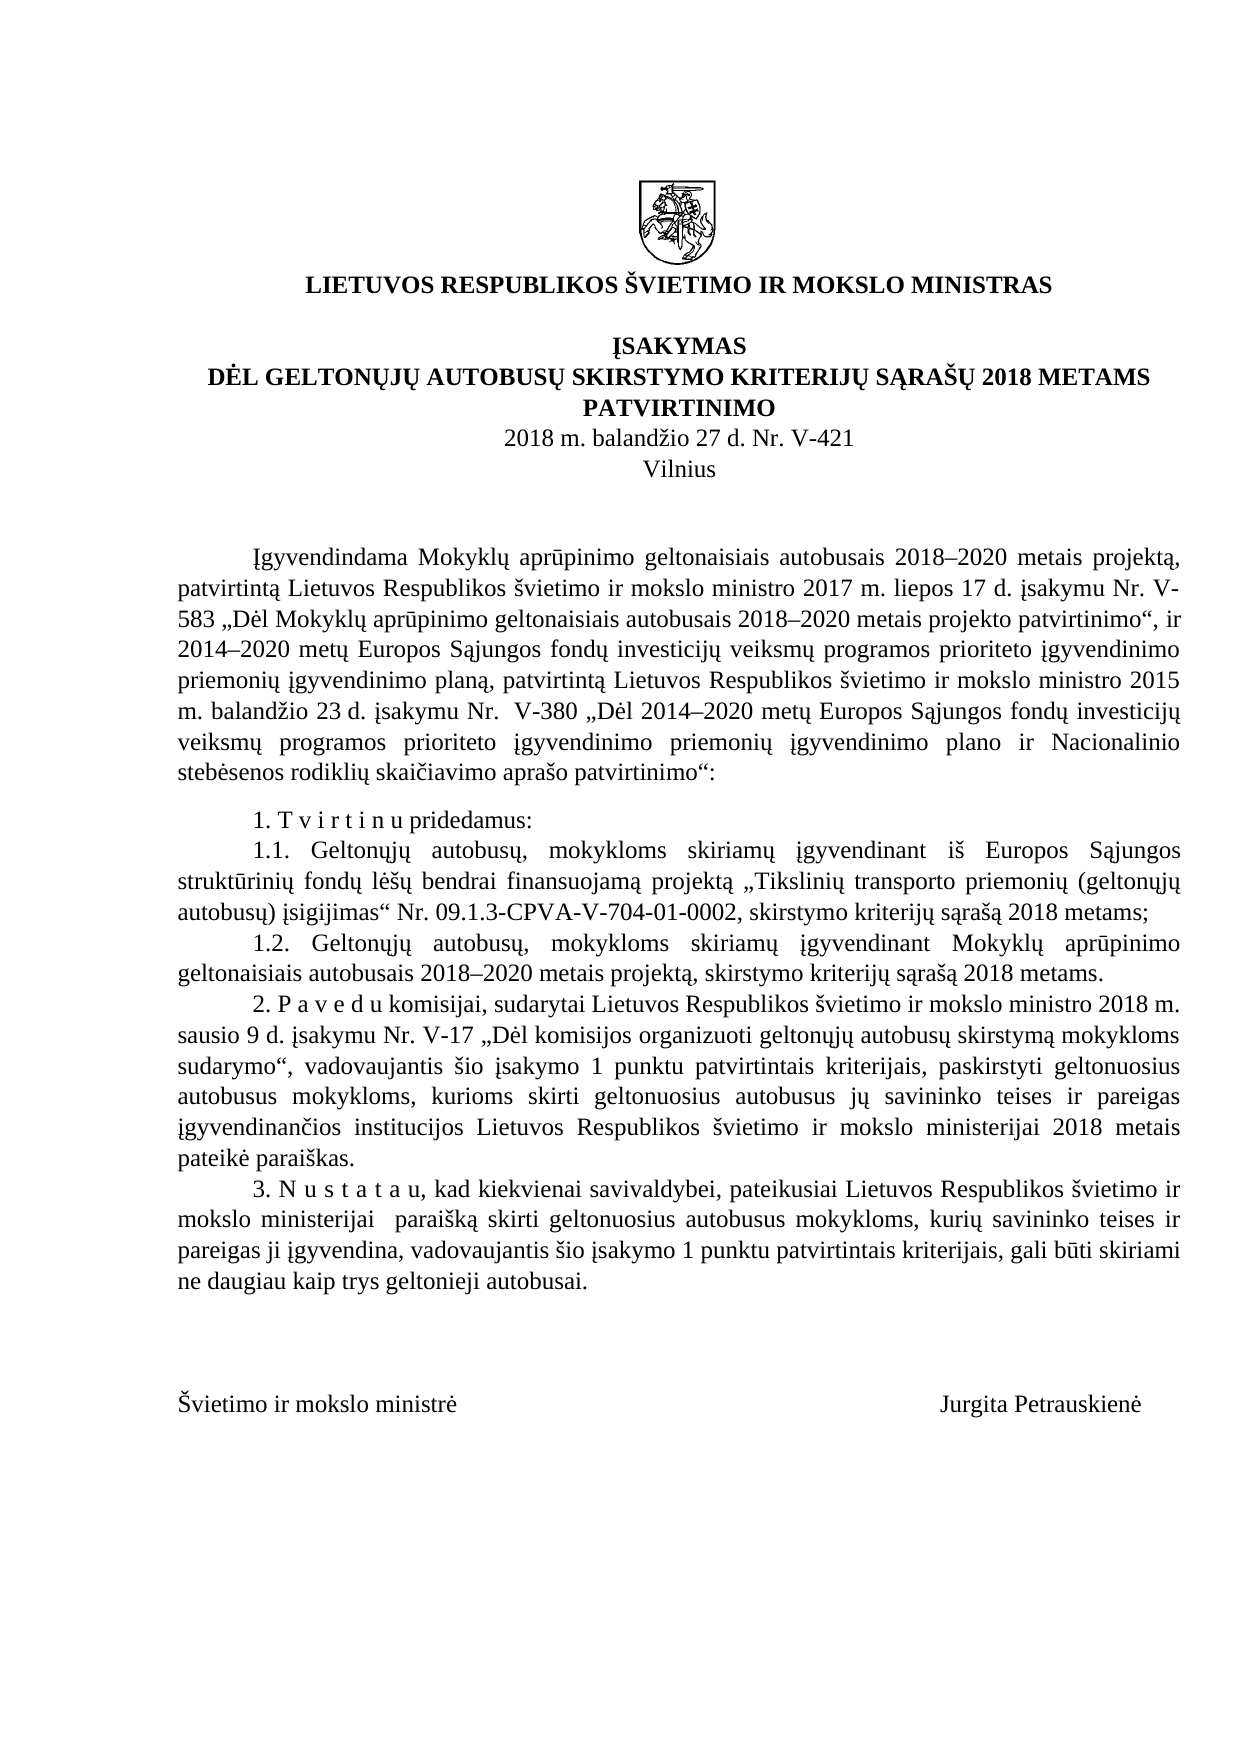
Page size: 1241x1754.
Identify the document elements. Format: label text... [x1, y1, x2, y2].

text Švietimo ir mokslo ministrė Jurgita Petrauskienė [177, 1389, 1181, 1417]
text 3. N u s t a t a u, kad kiekvienai savivaldybei, pateikusiai Lietuvos Respublikos švietimo ir mokslo ministerijai paraišką skirti geltonuosius autobusus mokykloms, kurių savininko teises ir pareigas ji įgyvendina, vadovaujantis šio įsakymo 1 punktu patvirtintais kriterijais, gali būti skiriami ne daugiau kaip trys geltonieji autobusai. [177, 1174, 1181, 1294]
text LIETUVOS RESPUBLIKOS ŠVIETIMO IR MOKSLO MINISTRAS [177, 270, 1181, 298]
text 1.1. Geltonųjų autobusų, mokykloms skiriamų įgyvendinant iš Europos Sąjungos struktūrinių fondų lėšų bendrai finansuojamą projektą „Tikslinių transporto priemonių (geltonųjų autobusų) įsigijimas“ Nr. 09.1.3-CPVA-V-704-01-0002, skirstymo kriterijų sąrašą 2018 metams; [177, 836, 1181, 926]
text 1. T v i r t i n u pridedamus: [177, 805, 1181, 834]
text ĮSAKYMAS [177, 331, 1181, 360]
text Įgyvendindama Mokyklų aprūpinimo geltonaisiais autobusais 2018–2020 metais projektą, patvirtintą Lietuvos Respublikos švietimo ir mokslo ministro 2017 m. liepos 17 d. įsakymu Nr. V-583 „Dėl Mokyklų aprūpinimo geltonaisiais autobusais 2018–2020 metais projekto patvirtinimo“, ir 2014–2020 metų Europos Sąjungos fondų investicijų veiksmų programos prioriteto įgyvendinimo priemonių įgyvendinimo planą, patvirtintą Lietuvos Respublikos švietimo ir mokslo ministro 2015 m. balandžio 23 d. įsakymu Nr. V-380 „Dėl 2014–2020 metų Europos Sąjungos fondų investicijų veiksmų programos prioriteto įgyvendinimo priemonių įgyvendinimo plano ir Nacionalinio stebėsenos rodiklių skaičiavimo aprašo patvirtinimo“: [177, 542, 1181, 786]
text 2. P a v e d u komisijai, sudarytai Lietuvos Respublikos švietimo ir mokslo ministro 2018 m. sausio 9 d. įsakymu Nr. V-17 „Dėl komisijos organizuoti geltonųjų autobusų skirstymą mokykloms sudarymo“, vadovaujantis šio įsakymo 1 punktu patvirtintais kriterijais, paskirstyti geltonuosius autobusus mokykloms, kurioms skirti geltonuosius autobusus jų savininko teises ir pareigas įgyvendinančios institucijos Lietuvos Respublikos švietimo ir mokslo ministerijai 2018 metais pateikė paraiškas. [177, 989, 1181, 1172]
text 1.2. Geltonųjų autobusų, mokykloms skiriamų įgyvendinant Mokyklų aprūpinimo geltonaisiais autobusais 2018–2020 metais projektą, skirstymo kriterijų sąrašą 2018 metams. [177, 928, 1181, 987]
text 2018 m. balandžio 27 d. Nr. V-421 [177, 423, 1181, 452]
text Vilnius [177, 454, 1181, 483]
text DĖL GELTONŲJŲ AUTOBUSŲ SKIRSTYMO KRITERIJŲ SĄRAŠŲ 2018 METAMS PATVIRTINIMO [177, 362, 1181, 421]
